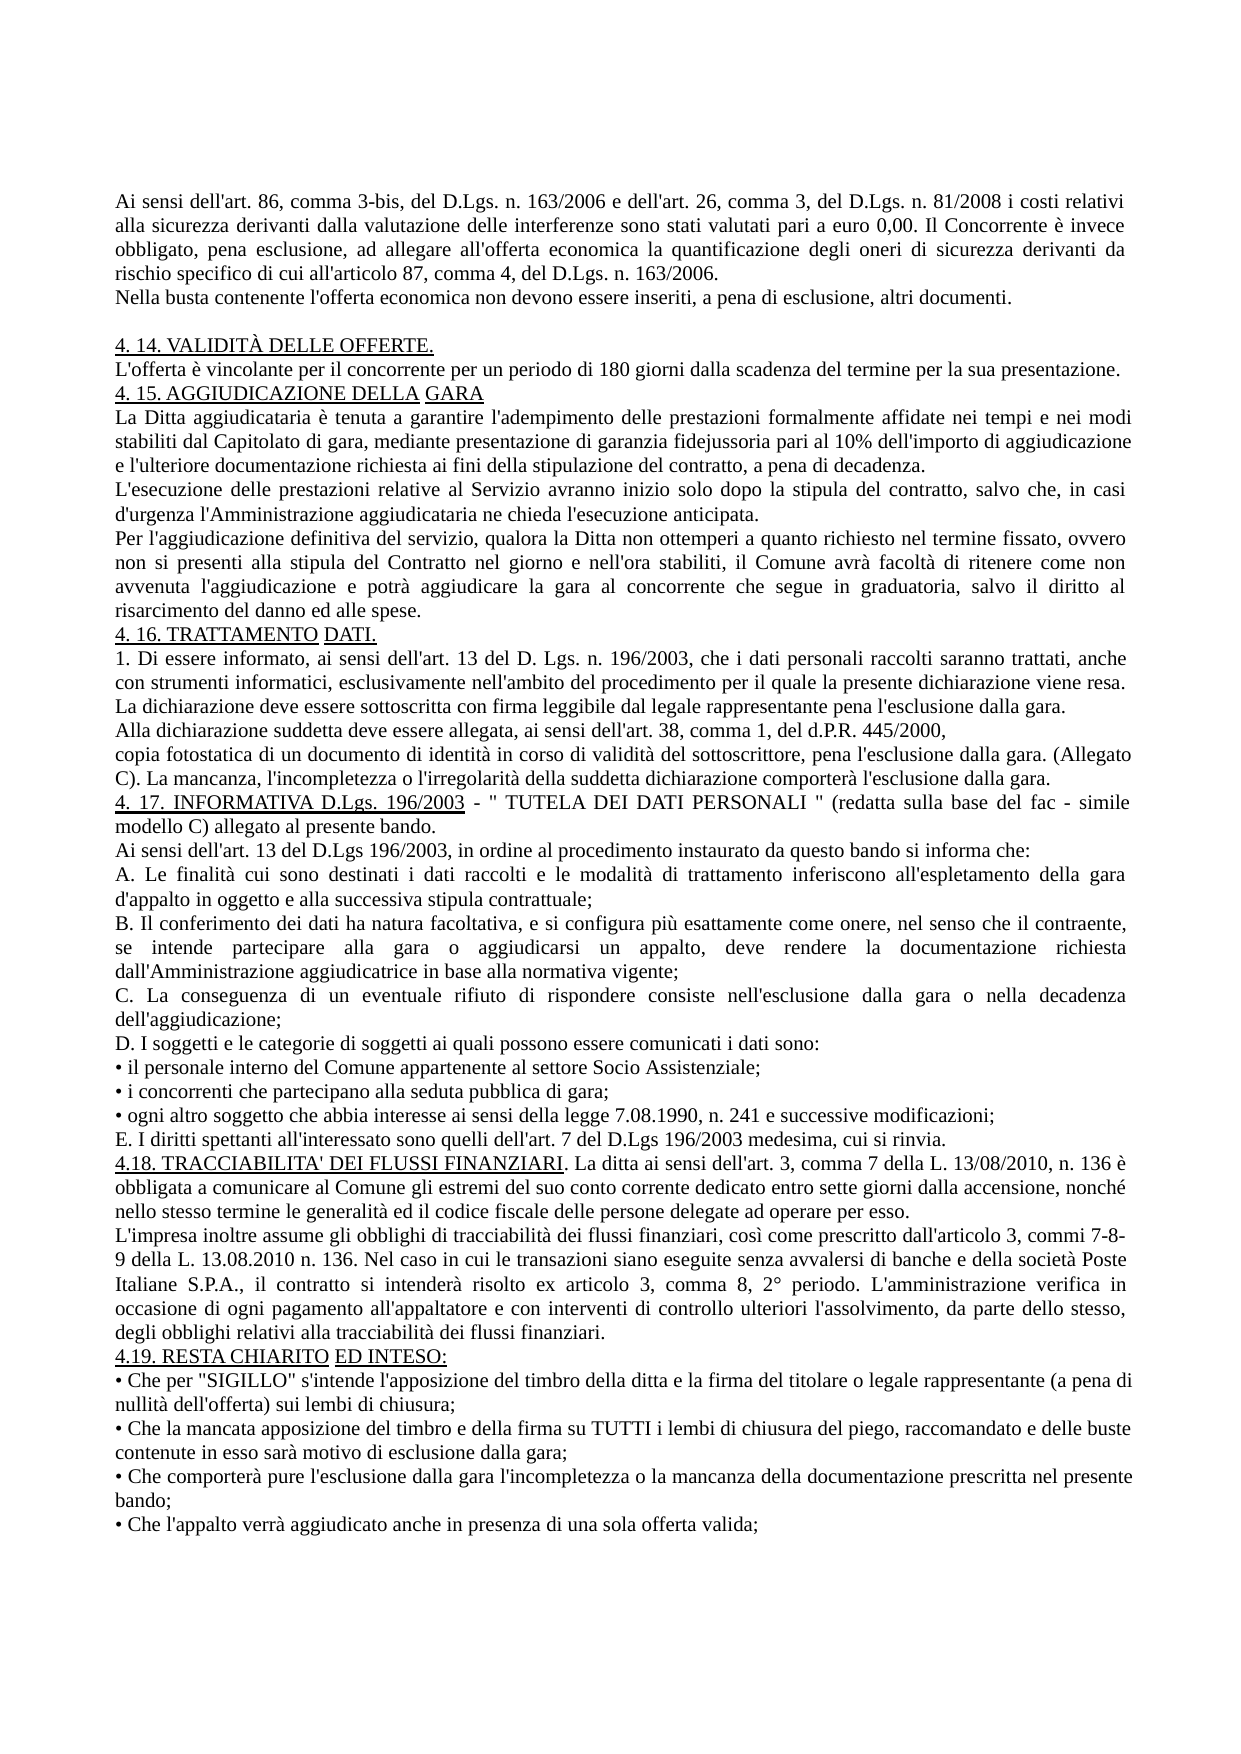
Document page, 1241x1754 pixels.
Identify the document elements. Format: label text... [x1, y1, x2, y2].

text Ai sensi dell'art. 13 del D.Lgs 196/2003, in ordine al procedimento instaurato da questo bando si informa che: [115, 838, 1126, 862]
text D. I soggetti e le categorie di soggetti ai quali possono essere comunicati i dati sono: [115, 1031, 944, 1055]
text L'esecuzione delle prestazioni relative al Servizio avranno inizio solo dopo la stipula del contratto, salvo che, in casi d'urgenza l'Amministrazione aggiudicataria ne chieda l'esecuzione anticipata. [115, 477, 1126, 526]
text • Che l'appalto verrà aggiudicato anche in presenza di una sola offerta valida; [115, 1512, 885, 1536]
text • Che la mancata apposizione del timbro e della firma su TUTTI i lembi di chiusura del piego, raccomandato e delle buste contenute in esso sarà motivo di esclusione dalla gara; [115, 1416, 1133, 1464]
text 4. 16. TRATTAMENTO DATI. [115, 622, 399, 646]
text E. I diritti spettanti all'interessato sono quelli dell'art. 7 del D.Lgs 196/2003 medesima, cui si rinvia. [115, 1127, 1088, 1151]
text Alla dichiarazione suddetta deve essere allegata, ai sensi dell'art. 38, comma 1, del d.P.R. 445/2000, [115, 718, 1126, 742]
text 4.18. TRACCIABILITA' DEI FLUSSI FINANZIARI. La ditta ai sensi dell'art. 3, comma 7 della L. 13/08/2010, n. 136 è obbligata a comunicare al Comune gli estremi del suo conto corrente dedicato entro sette giorni dalla accensione, nonché nello stesso termine le generalità ed il codice fiscale delle persone delegate ad operare per esso. [115, 1151, 1126, 1223]
text copia fotostatica di un documento di identità in corso di validità del sottoscrittore, pena l'esclusione dalla gara. (Allegato C). La mancanza, l'incompletezza o l'irregolarità della suddetta dichiarazione comporterà l'esclusione dalla gara. [115, 742, 1132, 790]
text • il personale interno del Comune appartenente al settore Socio Assistenziale; [115, 1055, 892, 1079]
text 4. 14. VALIDITÀ DELLE OFFERTE. [115, 333, 441, 357]
text La Ditta aggiudicataria è tenuta a garantire l'adempimento delle prestazioni formalmente affidate nei tempi e nei modi stabiliti dal Capitolato di gara, mediante presentazione di garanzia fidejussoria pari al 10% dell'importo di aggiudicazione e l'ulteriore documentazione richiesta ai fini della stipulazione del contratto, a pena di decadenza. [115, 405, 1132, 477]
text 4. 15. AGGIUDICAZIONE DELLA GARA [115, 381, 494, 405]
text C. La conseguenza di un eventuale rifiuto di rispondere consiste nell'esclusione dalla gara o nella decadenza dell'aggiudicazione; [115, 983, 1127, 1031]
text 4. 17. INFORMATIVA D.Lgs. 196/2003 - " TUTELA DEI DATI PERSONALI " (redatta sulla base del fac - simile modello C) allegato al presente bando. [115, 790, 1132, 838]
text 4.19. RESTA CHIARITO ED INTESO: [115, 1344, 469, 1368]
text A. Le finalità cui sono destinati i dati raccolti e le modalità di trattamento inferiscono all'espletamento della gara d'appalto in oggetto e alla successiva stipula contrattuale; [115, 862, 1126, 911]
text Nella busta contenente l'offerta economica non devono essere inseriti, a pena di esclusione, altri documenti. [115, 285, 1127, 309]
text Per l'aggiudicazione definitiva del servizio, qualora la Ditta non ottemperi a quanto richiesto nel termine fissato, ovvero non si presenti alla stipula del Contratto nel giorno e nell'ora stabiliti, il Comune avrà facoltà di ritenere come non avvenuta l'aggiudicazione e potrà aggiudicare la gara al concorrente che segue in graduatoria, salvo il diritto al risarcimento del danno ed alle spese. [115, 526, 1126, 622]
text • ogni altro soggetto che abbia interesse ai sensi della legge 7.08.1990, n. 241 e successive modificazioni; [115, 1103, 1126, 1127]
text L'offerta è vincolante per il concorrente per un periodo di 180 giorni dalla scadenza del termine per la sua presentazione. [115, 357, 1126, 381]
text Ai sensi dell'art. 86, comma 3-bis, del D.Lgs. n. 163/2006 e dell'art. 26, comma 3, del D.Lgs. n. 81/2008 i costi relativi alla sicurezza derivanti dalla valutazione delle interferenze sono stati valutati pari a euro 0,00. Il Concorrente è invece obbligato, pena esclusione, ad allegare all'offerta economica la quantificazione degli oneri di sicurezza derivanti da rischio specifico di cui all'articolo 87, comma 4, del D.Lgs. n. 163/2006. [115, 189, 1126, 285]
text L'impresa inoltre assume gli obblighi di tracciabilità dei flussi finanziari, così come prescritto dall'articolo 3, commi 7-8-9 della L. 13.08.2010 n. 136. Nel caso in cui le transazioni siano eseguite senza avvalersi di banche e della società Poste Italiane S.P.A., il contratto si intenderà risolto ex articolo 3, comma 8, 2° periodo. L'amministrazione verifica in occasione di ogni pagamento all'appaltatore e con interventi di controllo ulteriori l'assolvimento, da parte dello stesso, degli obblighi relativi alla tracciabilità dei flussi finanziari. [115, 1223, 1127, 1344]
text • Che comporterà pure l'esclusione dalla gara l'incompletezza o la mancanza della documentazione prescritta nel presente bando; [115, 1464, 1133, 1512]
text B. Il conferimento dei dati ha natura facoltativa, e si configura più esattamente come onere, nel senso che il contraente, se intende partecipare alla gara o aggiudicarsi un appalto, deve rendere la documentazione richiesta dall'Amministrazione aggiudicatrice in base alla normativa vigente; [115, 911, 1127, 983]
text • Che per "SIGILLO" s'intende l'apposizione del timbro della ditta e la firma del titolare o legale rappresentante (a pena di nullità dell'offerta) sui lembi di chiusura; [115, 1368, 1133, 1416]
text • i concorrenti che partecipano alla seduta pubblica di gara; [115, 1079, 710, 1103]
text 1. Di essere informato, ai sensi dell'art. 13 del D. Lgs. n. 196/2003, che i dati personali raccolti saranno trattati, anche con strumenti informatici, esclusivamente nell'ambito del procedimento per il quale la presente dichiarazione viene resa. La dichiarazione deve essere sottoscritta con firma leggibile dal legale rappresentante pena l'esclusione dalla gara. [115, 646, 1127, 718]
